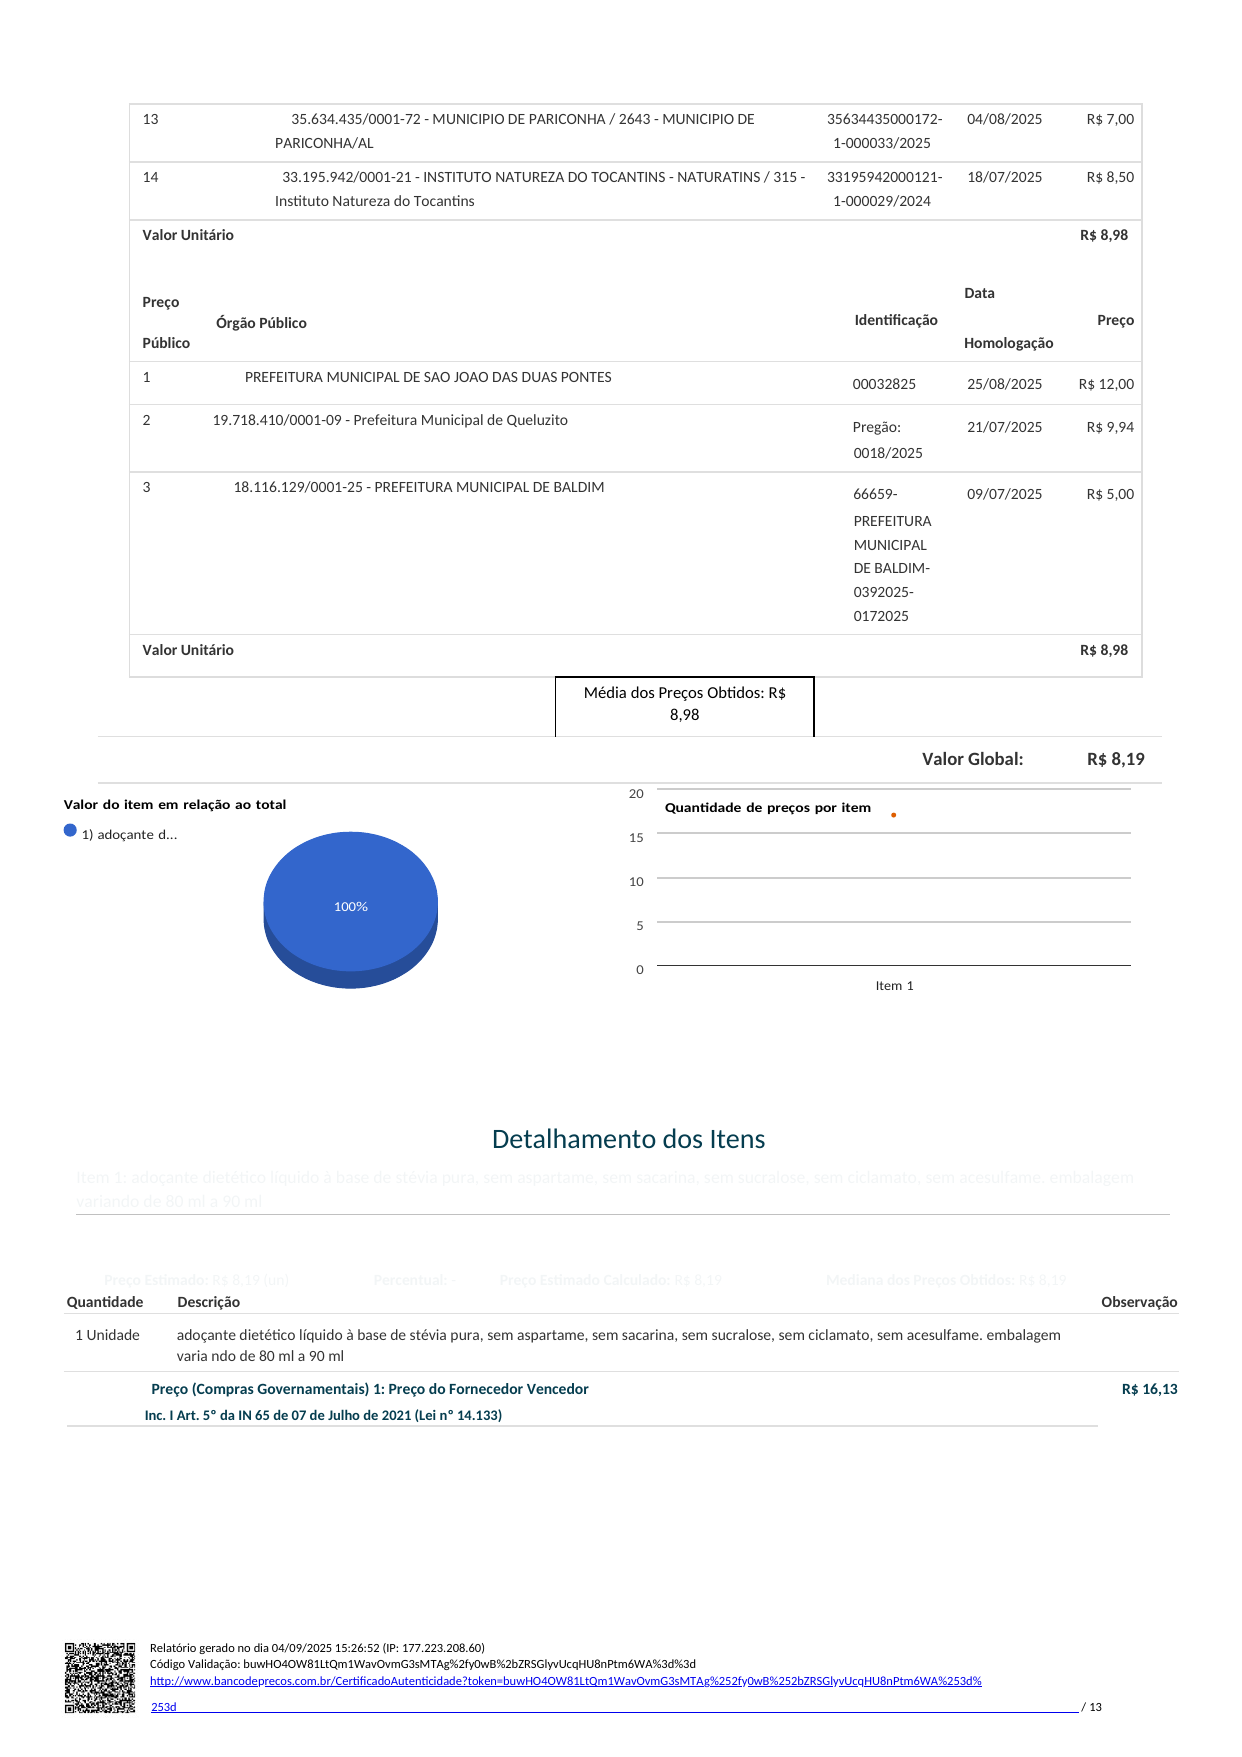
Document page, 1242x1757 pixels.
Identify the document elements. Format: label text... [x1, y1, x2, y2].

table_cell [98, 219, 129, 262]
table_cell Pregão: 21/07/2025 R$ 9,94 0018/2025 [814, 405, 1141, 471]
table_cell Mediana dos Preços Obtidos: R$ 8,19 [839, 678, 1116, 736]
table_cell [1143, 361, 1162, 403]
table_cell R$ 8,19 [1083, 737, 1162, 782]
table_cell [1116, 678, 1142, 736]
table_cell [98, 676, 129, 736]
table_header 13 35.634.435/0001-72 - MUNICIPIO DE PARICONHA / 2643 - MUNICIPIO DE PARICONHA/AL [130, 105, 814, 161]
table_cell R$ 8,98 [814, 221, 1141, 262]
table_cell R$ 8,98 [814, 635, 1141, 676]
table_cell Média dos Preços Obtidos: R$ 8,98 [556, 678, 813, 736]
table_cell [1143, 634, 1162, 676]
table_cell 1 PREFEITURA MUNICIPAL DE SAO JOAO DAS DUAS PONTES [130, 362, 814, 403]
table_cell 14 33.195.942/0001-21 - INSTITUTO NATUREZA DO TOCANTINS - NATURATINS / 315 - Instituto Natureza do Tocantins [130, 163, 814, 219]
text Preço (Compras Governamentais) 1: Preço do Fornecedor Vencedor R$ 16,13 [67, 1372, 1179, 1400]
table_header adoçante dietético líquido à base de stévia pura, sem aspartame, sem sacarina, sem sucralose, sem ciclamato, sem acesulfame. embalagem varia ndo de 80 ml a 90 ml [177, 1314, 1178, 1371]
table_cell [1143, 404, 1162, 471]
table_cell [1143, 219, 1162, 262]
table_cell 3 18.116.129/0001-25 - PREFEITURA MUNICIPAL DE BALDIM [130, 473, 814, 633]
table_cell Preço Órgão Público Público [130, 262, 814, 361]
table_cell [1143, 262, 1162, 361]
table_header [98, 103, 129, 161]
table_cell Valor Global: [98, 737, 1083, 782]
table_cell 66659- 09/07/2025 R$ 5,00 PREFEITURA MUNICIPAL DE BALDIM- 0392025- 0172025 [814, 473, 1141, 633]
table_cell 33195942000121- 18/07/2025 R$ 8,50 1-000029/2024 [814, 163, 1141, 219]
table_cell 2 19.718.410/0001-09 - Prefeitura Municipal de Queluzito [130, 405, 814, 471]
table_cell [98, 262, 129, 361]
table_header 1 Unidade [64, 1314, 177, 1371]
table_cell [98, 471, 129, 633]
text Inc. I Art. 5º da IN 65 de 07 de Julho de 2021 (Lei nº 14.133) [144, 1406, 1178, 1424]
table_cell Data Identificação Preço Homologação [814, 262, 1141, 361]
table_cell [98, 634, 129, 676]
table_cell [1143, 471, 1162, 633]
table_cell [98, 361, 129, 403]
table_cell [1143, 161, 1162, 219]
table_cell [98, 161, 129, 219]
table_cell [130, 678, 555, 736]
table_cell [1142, 676, 1162, 736]
table_cell Valor Unitário [130, 635, 814, 676]
table_header [1143, 103, 1162, 161]
table_header Item 1: adoçante dietético líquido à base de stévia pura, sem aspartame, sem sacarina, sem sucralose, sem ciclamato, sem acesulfame. embalagem variando de 80 ml a 90 ml Preço Estimado: R$ 8,19 (un) Percentual: - Preço Estimado Calculado: R$ 8,19 Mediana dos Preços Obtidos: R$ 8,19 [64, 1158, 1178, 1292]
table_cell [98, 404, 129, 471]
table_cell Valor Unitário [130, 221, 814, 262]
table_cell 00032825 25/08/2025 R$ 12,00 [814, 362, 1141, 403]
table_cell [815, 678, 839, 736]
table_header 35634435000172- 04/08/2025 R$ 7,00 1-000033/2025 [814, 105, 1141, 161]
text Quantidade Descrição Observação [67, 1292, 1178, 1311]
text Detalhamento dos Itens [80, 1121, 1178, 1155]
